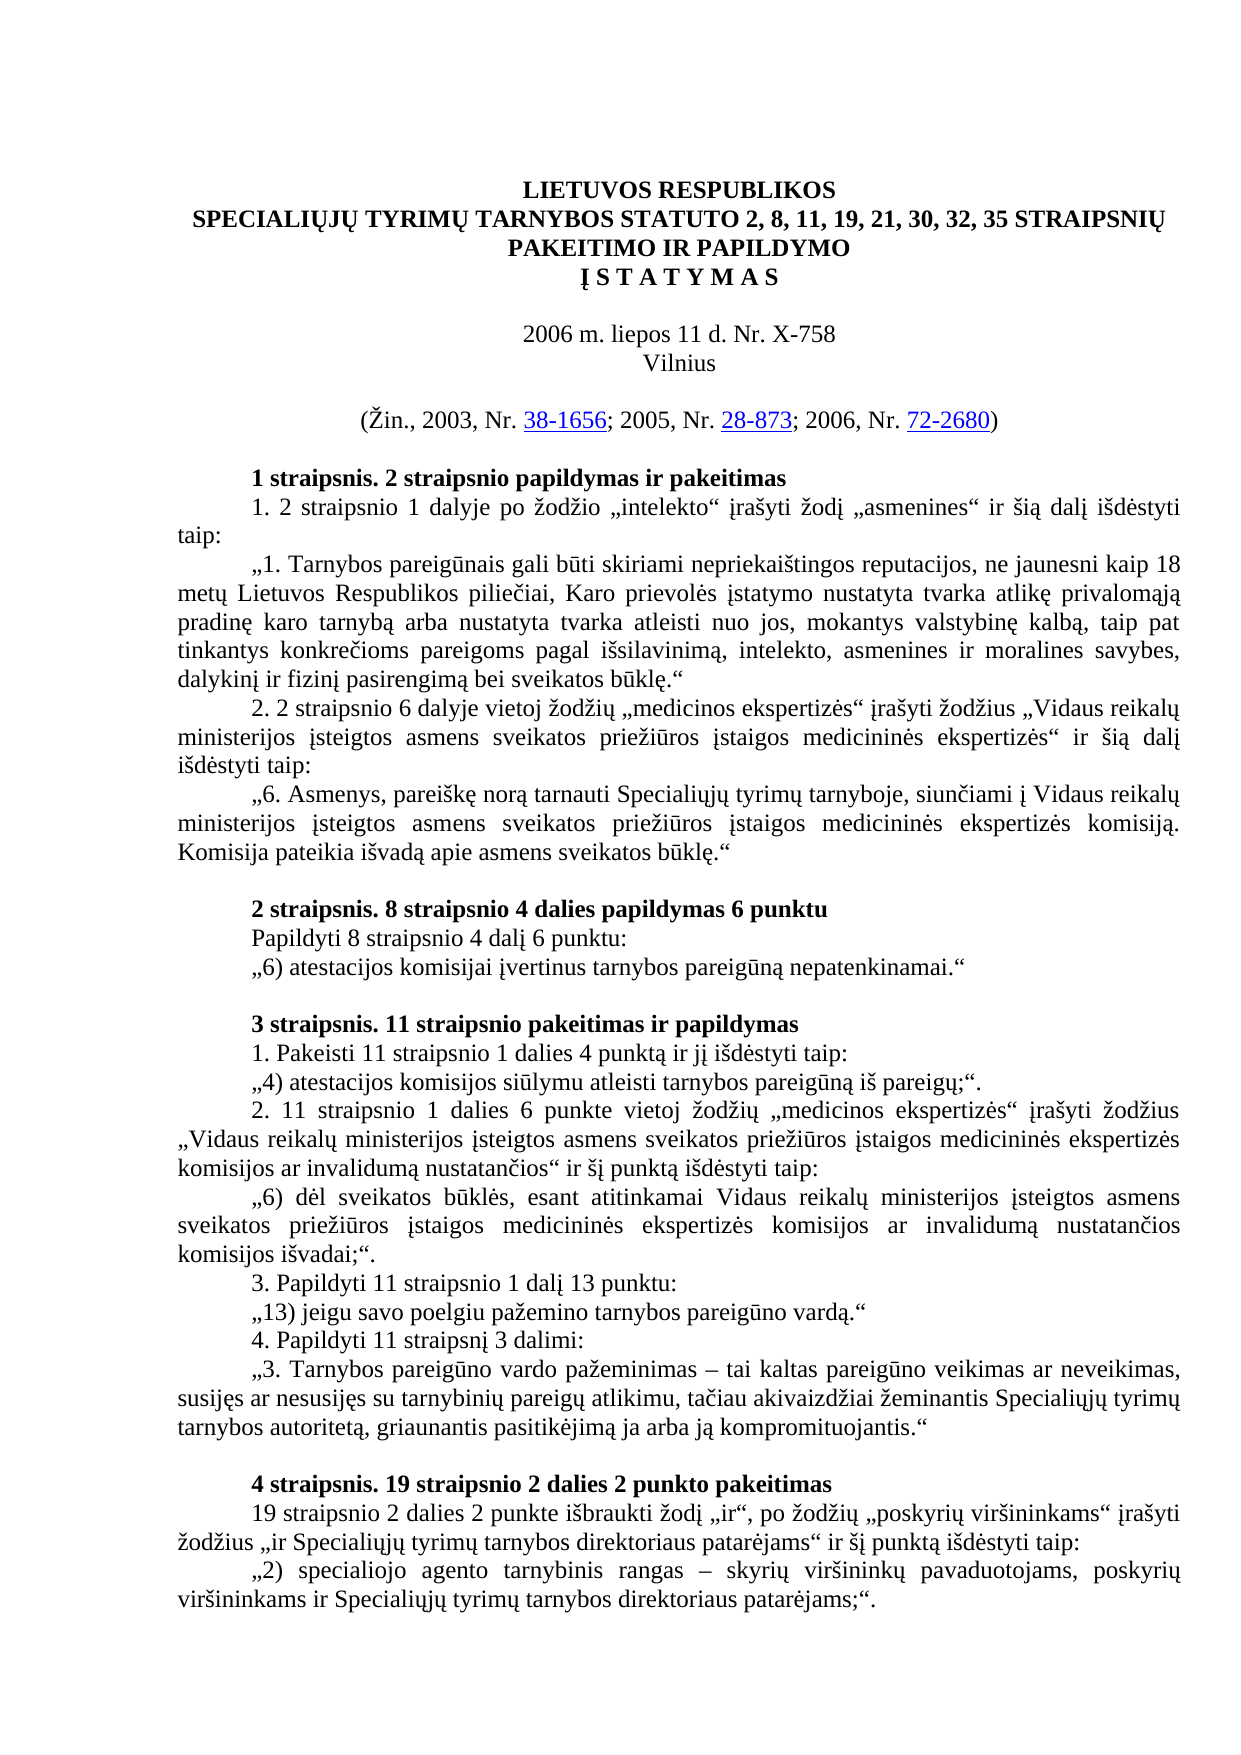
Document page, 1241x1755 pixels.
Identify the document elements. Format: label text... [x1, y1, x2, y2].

text „6. Asmenys, pareiškę norą tarnauti Specialiųjų tyrimų tarnyboje, siunčiami į Vidaus reikalų ministerijos įsteigtos asmens sveikatos priežiūros įstaigos medicininės ekspertizės komisiją. Komisija pateikia išvadą apie asmens sveikatos būklę.“ [177, 779, 1181, 866]
text 1. Pakeisti 11 straipsnio 1 dalies 4 punktą ir jį išdėstyti taip: [177, 1038, 1181, 1067]
text 2006 m. liepos 11 d. Nr. X-758 [177, 319, 1181, 348]
text Į S T A T Y M A S [177, 262, 1181, 291]
text 19 straipsnio 2 dalies 2 punkte išbraukti žodį „ir“, po žodžių „poskyrių viršininkams“ įrašyti žodžius „ir Specialiųjų tyrimų tarnybos direktoriaus patarėjams“ ir šį punktą išdėstyti taip: [177, 1498, 1181, 1556]
text „6) atestacijos komisijai įvertinus tarnybos pareigūną nepatenkinamai.“ [177, 952, 1181, 981]
text „13) jeigu savo poelgiu pažemino tarnybos pareigūno vardą.“ [177, 1297, 1181, 1326]
text 2. 2 straipsnio 6 dalyje vietoj žodžių „medicinos ekspertizės“ įrašyti žodžius „Vidaus reikalų ministerijos įsteigtos asmens sveikatos priežiūros įstaigos medicininės ekspertizės“ ir šią dalį išdėstyti taip: [177, 693, 1181, 779]
text „3. Tarnybos pareigūno vardo pažeminimas – tai kaltas pareigūno veikimas ar neveikimas, susijęs ar nesusijęs su tarnybinių pareigų atlikimu, tačiau akivaizdžiai žeminantis Specialiųjų tyrimų tarnybos autoritetą, griaunantis pasitikėjimą ja arba ją kompromituojantis.“ [177, 1354, 1181, 1441]
text 3. Papildyti 11 straipsnio 1 dalį 13 punktu: [177, 1268, 1181, 1297]
text 1. 2 straipsnio 1 dalyje po žodžio „intelekto“ įrašyti žodį „asmenines“ ir šią dalį išdėstyti taip: [177, 492, 1181, 549]
text (Žin., 2003, Nr. 38-1656; 2005, Nr. 28-873; 2006, Nr. 72-2680) [177, 406, 1181, 434]
text 1 straipsnis. 2 straipsnio papildymas ir pakeitimas [177, 463, 1181, 492]
text 3 straipsnis. 11 straipsnio pakeitimas ir papildymas [177, 1009, 1181, 1038]
text 4 straipsnis. 19 straipsnio 2 dalies 2 punkto pakeitimas [177, 1469, 1181, 1498]
text „4) atestacijos komisijos siūlymu atleisti tarnybos pareigūną iš pareigų;“. [177, 1067, 1181, 1096]
text „2) specialiojo agento tarnybinis rangas – skyrių viršininkų pavaduotojams, poskyrių viršininkams ir Specialiųjų tyrimų tarnybos direktoriaus patarėjams;“. [177, 1556, 1181, 1613]
text Vilnius [177, 348, 1181, 377]
text 2 straipsnis. 8 straipsnio 4 dalies papildymas 6 punktu [177, 894, 1181, 923]
text „1. Tarnybos pareigūnais gali būti skiriami nepriekaištingos reputacijos, ne jaunesni kaip 18 metų Lietuvos Respublikos piliečiai, Karo prievolės įstatymo nustatyta tvarka atlikę privalomąją pradinę karo tarnybą arba nustatyta tvarka atleisti nuo jos, mokantys valstybinę kalbą, taip pat tinkantys konkrečioms pareigoms pagal išsilavinimą, intelekto, asmenines ir moralines savybes, dalykinį ir fizinį pasirengimą bei sveikatos būklę.“ [177, 549, 1181, 693]
text 4. Papildyti 11 straipsnį 3 dalimi: [177, 1326, 1181, 1354]
text SPECIALIŲJŲ TYRIMŲ TARNYBOS STATUTO 2, 8, 11, 19, 21, 30, 32, 35 STRAIPSNIŲ PAKEITIMO IR PAPILDYMO [177, 204, 1181, 262]
text Papildyti 8 straipsnio 4 dalį 6 punktu: [177, 923, 1181, 952]
text „6) dėl sveikatos būklės, esant atitinkamai Vidaus reikalų ministerijos įsteigtos asmens sveikatos priežiūros įstaigos medicininės ekspertizės komisijos ar invalidumą nustatančios komisijos išvadai;“. [177, 1182, 1181, 1268]
text LIETUVOS RESPUBLIKOS [177, 176, 1181, 204]
text 2. 11 straipsnio 1 dalies 6 punkte vietoj žodžių „medicinos ekspertizės“ įrašyti žodžius „Vidaus reikalų ministerijos įsteigtos asmens sveikatos priežiūros įstaigos medicininės ekspertizės komisijos ar invalidumą nustatančios“ ir šį punktą išdėstyti taip: [177, 1096, 1181, 1182]
